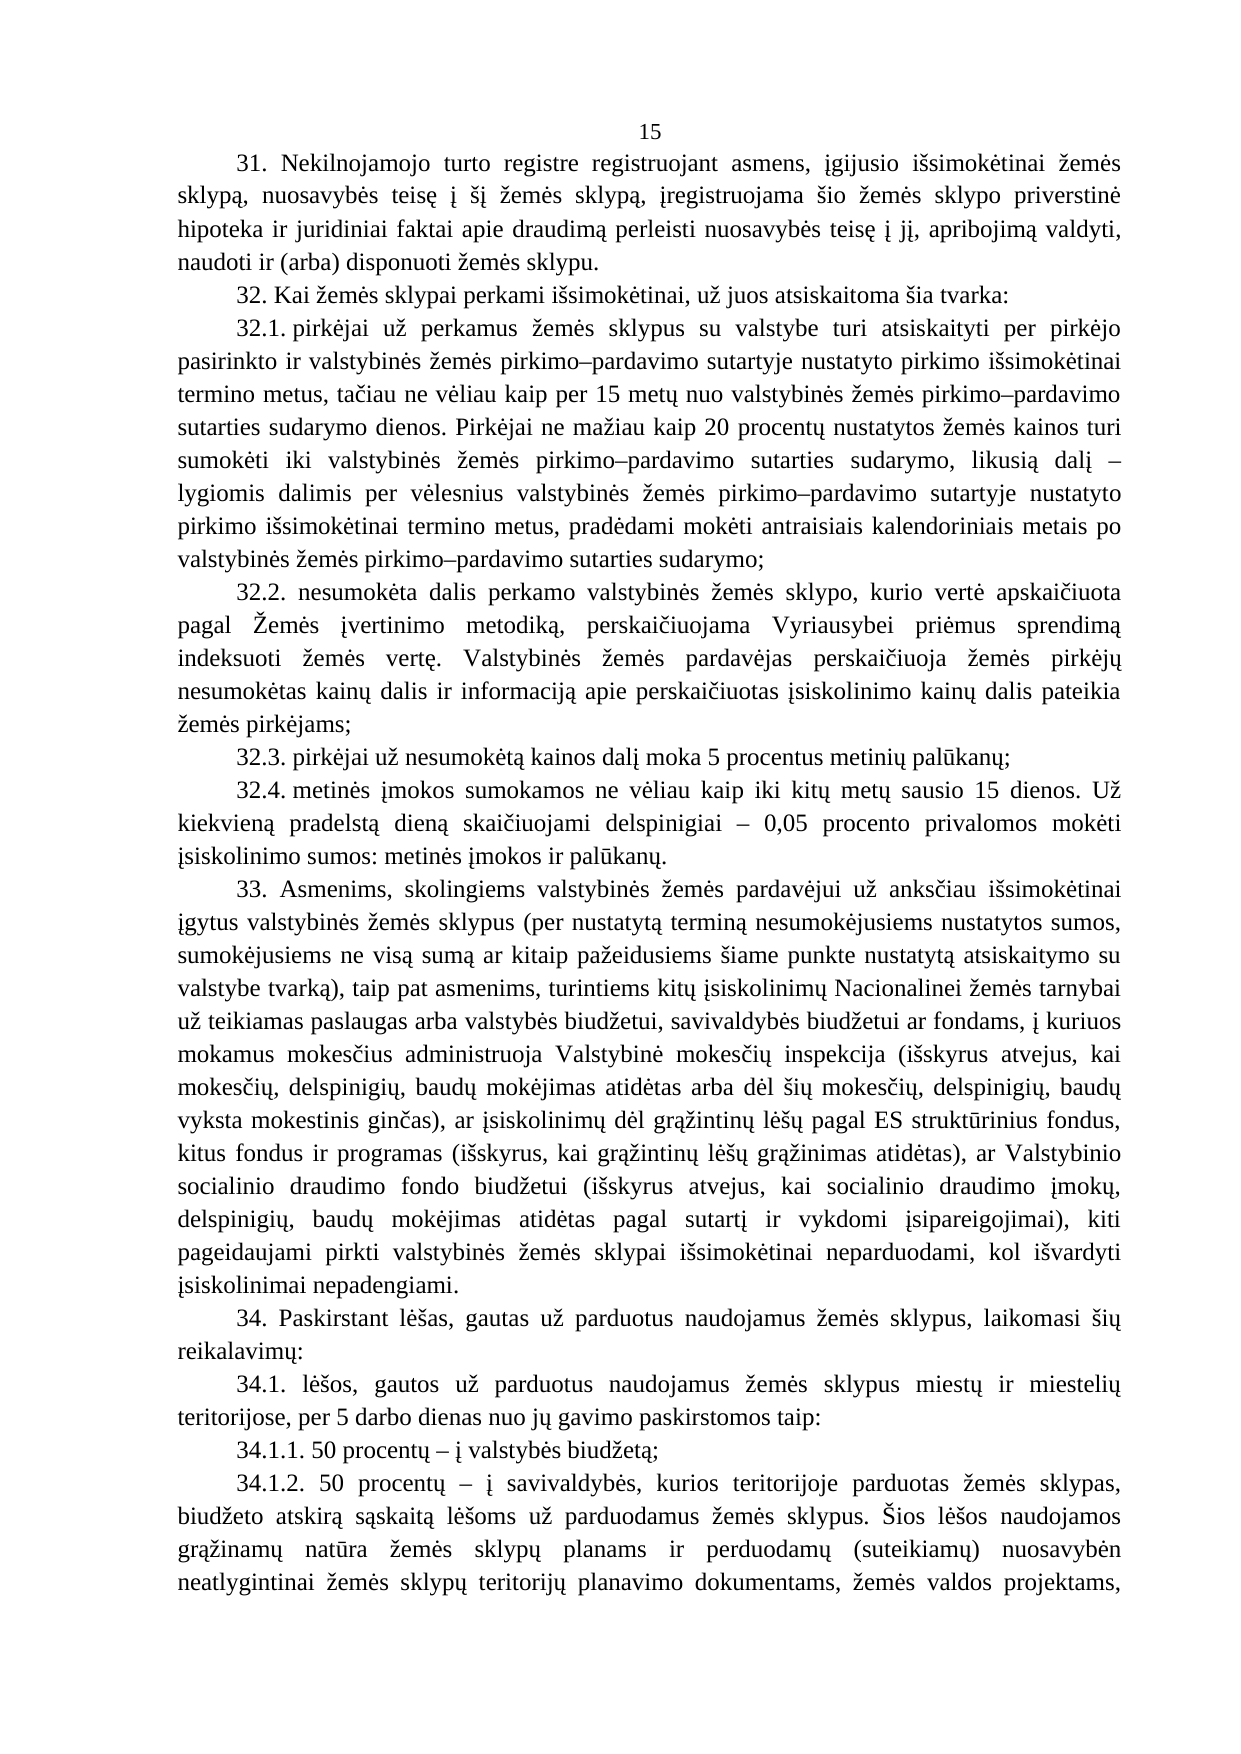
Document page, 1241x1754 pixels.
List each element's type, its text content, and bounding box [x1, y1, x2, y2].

text 31. Nekilnojamojo turto registre registruojant asmens, įgijusio išsimokėtinai žemės sklypą, nuosavybės teisę į šį žemės sklypą, įregistruojama šio žemės sklypo priverstinė hipoteka ir juridiniai faktai apie draudimą perleisti nuosavybės teisę į jį, apribojimą valdyti, naudoti ir (arba) disponuoti žemės sklypu. [177, 148, 1122, 275]
text 34.1. lėšos, gautos už parduotus naudojamus žemės sklypus miestų ir miestelių teritorijose, per 5 darbo dienas nuo jų gavimo paskirstomos taip: [177, 1369, 1122, 1431]
text 34.1.2. 50 procentų – į savivaldybės, kurios teritorijoje parduotas žemės sklypas, biudžeto atskirą sąskaitą lėšoms už parduodamus žemės sklypus. Šios lėšos naudojamos grąžinamų natūra žemės sklypų planams ir perduodamų (suteikiamų) nuosavybėn neatlygintinai žemės sklypų teritorijų planavimo dokumentams, žemės valdos projektams, [177, 1468, 1122, 1596]
text 32.4. metinės įmokos sumokamos ne vėliau kaip iki kitų metų sausio 15 dienos. Už kiekvieną pradelstą dieną skaičiuojami delspinigiai – 0,05 procento privalomos mokėti įsiskolinimo sumos: metinės įmokos ir palūkanų. [177, 775, 1122, 870]
text 32.2. nesumokėta dalis perkamo valstybinės žemės sklypo, kurio vertė apskaičiuota pagal Žemės įvertinimo metodiką, perskaičiuojama Vyriausybei priėmus sprendimą indeksuoti žemės vertę. Valstybinės žemės pardavėjas perskaičiuoja žemės pirkėjų nesumokėtas kainų dalis ir informaciją apie perskaičiuotas įsiskolinimo kainų dalis pateikia žemės pirkėjams; [177, 577, 1122, 738]
text 32.3. pirkėjai už nesumokėtą kainos dalį moka 5 procentus metinių palūkanų; [177, 742, 1122, 771]
text 34.1.1. 50 procentų – į valstybės biudžetą; [177, 1435, 1122, 1464]
text 32. Kai žemės sklypai perkami išsimokėtinai, už juos atsiskaitoma šia tvarka: [177, 280, 1122, 308]
text 32.1. pirkėjai už perkamus žemės sklypus su valstybe turi atsiskaityti per pirkėjo pasirinkto ir valstybinės žemės pirkimo–pardavimo sutartyje nustatyto pirkimo išsimokėtinai termino metus, tačiau ne vėliau kaip per 15 metų nuo valstybinės žemės pirkimo–pardavimo sutarties sudarymo dienos. Pirkėjai ne mažiau kaip 20 procentų nustatytos žemės kainos turi sumokėti iki valstybinės žemės pirkimo–pardavimo sutarties sudarymo, likusią dalį – lygiomis dalimis per vėlesnius valstybinės žemės pirkimo–pardavimo sutartyje nustatyto pirkimo išsimokėtinai termino metus, pradėdami mokėti antraisiais kalendoriniais metais po valstybinės žemės pirkimo–pardavimo sutarties sudarymo; [177, 313, 1122, 573]
text 34. Paskirstant lėšas, gautas už parduotus naudojamus žemės sklypus, laikomasi šių reikalavimų: [177, 1303, 1122, 1365]
text 33. Asmenims, skolingiems valstybinės žemės pardavėjui už anksčiau išsimokėtinai įgytus valstybinės žemės sklypus (per nustatytą terminą nesumokėjusiems nustatytos sumos, sumokėjusiems ne visą sumą ar kitaip pažeidusiems šiame punkte nustatytą atsiskaitymo su valstybe tvarką), taip pat asmenims, turintiems kitų įsiskolinimų Nacionalinei žemės tarnybai už teikiamas paslaugas arba valstybės biudžetui, savivaldybės biudžetui ar fondams, į kuriuos mokamus mokesčius administruoja Valstybinė mokesčių inspekcija (išskyrus atvejus, kai mokesčių, delspinigių, baudų mokėjimas atidėtas arba dėl šių mokesčių, delspinigių, baudų vyksta mokestinis ginčas), ar įsiskolinimų dėl grąžintinų lėšų pagal ES struktūrinius fondus, kitus fondus ir programas (išskyrus, kai grąžintinų lėšų grąžinimas atidėtas), ar Valstybinio socialinio draudimo fondo biudžetui (išskyrus atvejus, kai socialinio draudimo įmokų, delspinigių, baudų mokėjimas atidėtas pagal sutartį ir vykdomi įsipareigojimai), kiti pageidaujami pirkti valstybinės žemės sklypai išsimokėtinai neparduodami, kol išvardyti įsiskolinimai nepadengiami. [177, 874, 1122, 1299]
